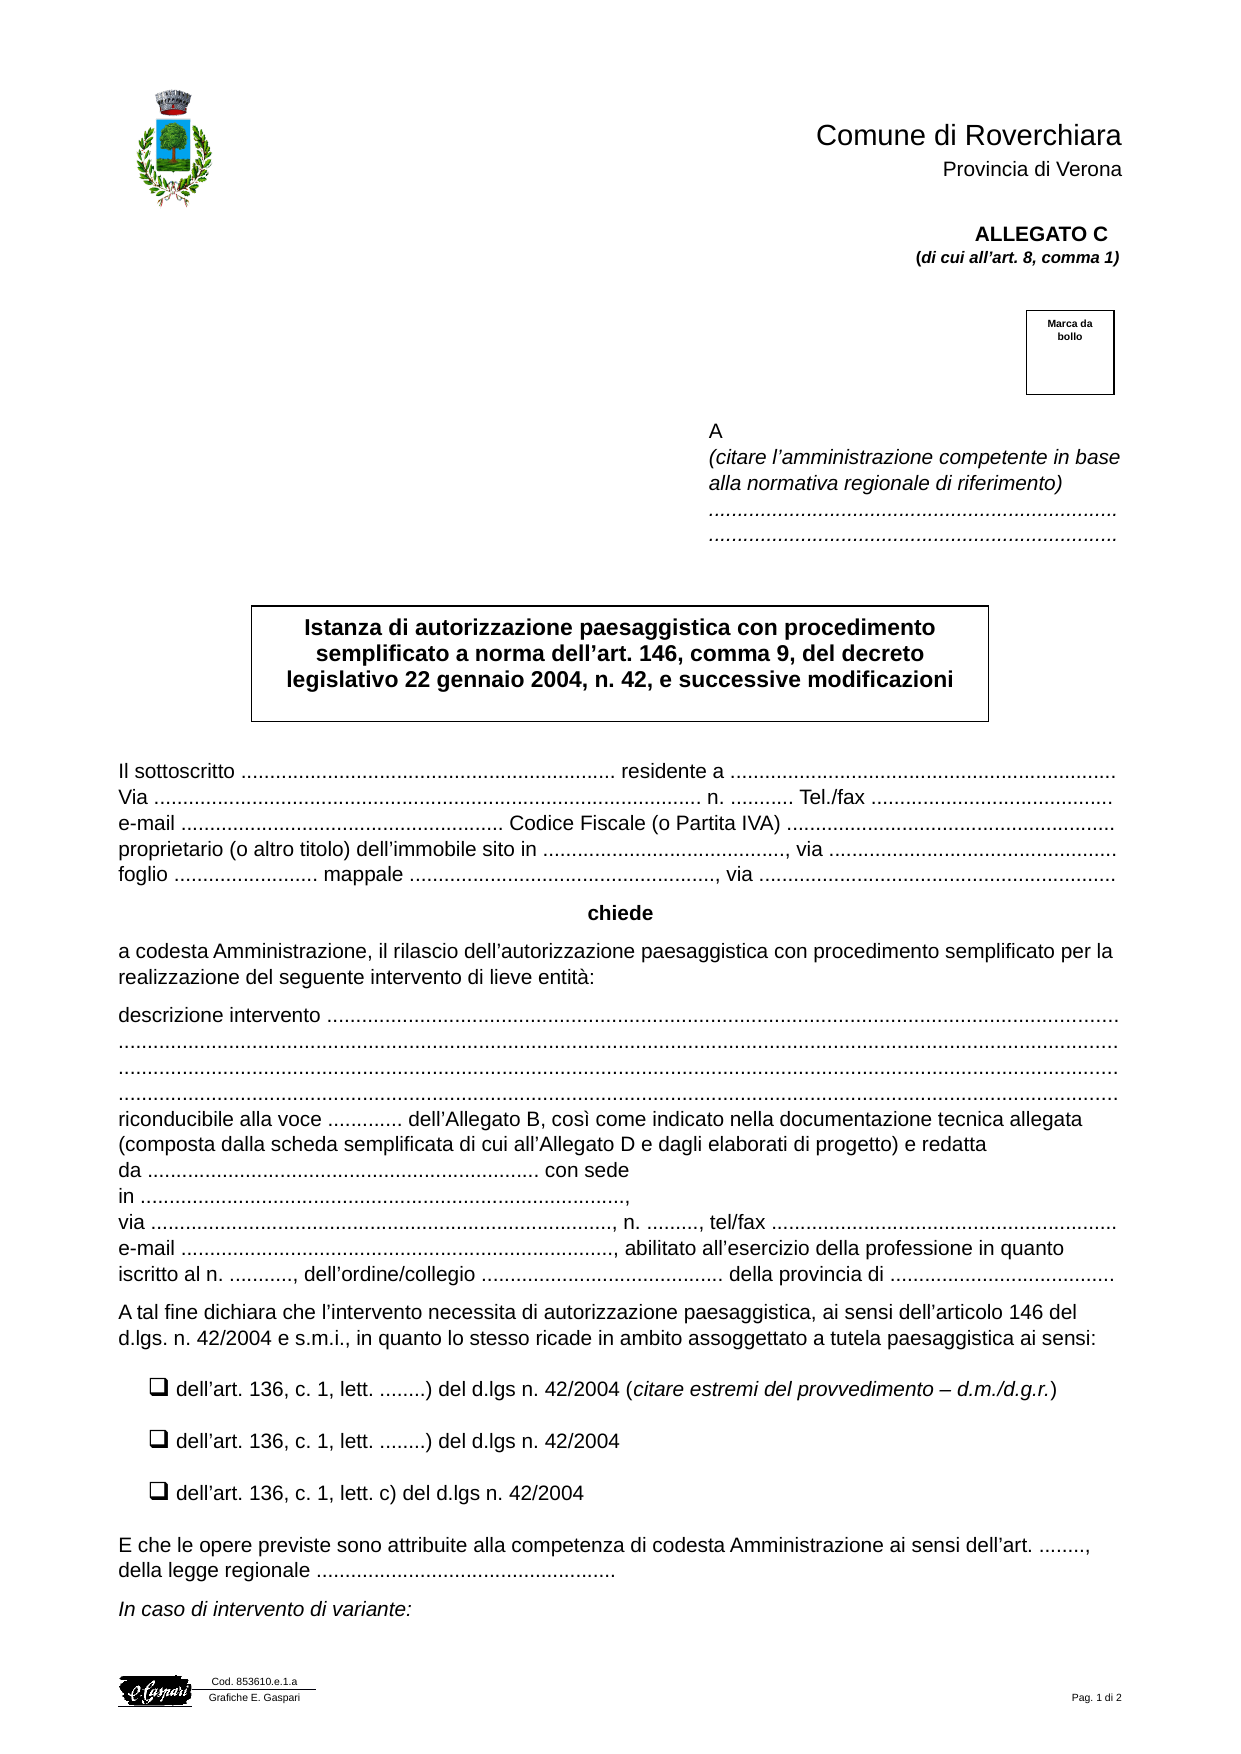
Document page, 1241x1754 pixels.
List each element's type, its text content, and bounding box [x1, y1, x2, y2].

text A [118, 419, 1122, 443]
text riconducibile alla voce ............. dell’Allegato B, così come indicato nella documentazione tecnica allegata (composta dalla scheda semplificata di cui all’Allegato D e dagli elaborati di progetto) e redatta da .................................................................... con sede in ...................................................................................., via ................................................................................, n. ........., tel/fax ............................................................ e-mail ..........................................................................., abilitato all’esercizio della professione in quanto iscritto al n. ..........., dell’ordine/collegio .......................................... della provincia di ....................................... [118, 1106, 1122, 1285]
text  dell’art. 136, c. 1, lett. ........) del d.lgs n. 42/2004 (citare estremi del provvedimento – d.m./d.g.r.) [118, 1376, 1122, 1401]
text Il sottoscritto ................................................................. residente a ................................................................... Via ............................................................................................... n. ........... Tel./fax .......................................... e-mail ........................................................ Codice Fiscale (o Partita IVA) ......................................................... proprietario (o altro titolo) dell’immobile sito in .........................................., via .................................................. foglio ......................... mappale ....................................................., via .............................................................. [118, 759, 1122, 886]
text A tal fine dichiara che l’intervento necessita di autorizzazione paesaggistica, ai sensi dell’articolo 146 del d.lgs. n. 42/2004 e s.m.i., in quanto lo stesso ricade in ambito assoggettato a tutela paesaggistica ai sensi: [118, 1300, 1122, 1349]
text ALLEGATO C [118, 222, 1122, 246]
text Provincia di Verona [224, 157, 1122, 181]
text  dell’art. 136, c. 1, lett. ........) del d.lgs n. 42/2004 [118, 1428, 1122, 1453]
text (di cui all’art. 8, comma 1) [118, 247, 1122, 267]
picture [118, 1674, 192, 1706]
text chiede [118, 901, 1122, 924]
text a codesta Amministrazione, il rilascio dell’autorizzazione paesaggistica con procedimento semplificato per la realizzazione del seguente intervento di lieve entità: [118, 939, 1122, 989]
text Comune di Roverchiara [224, 118, 1122, 152]
text descrizione intervento [118, 1003, 1122, 1027]
text ....................................................................... [118, 496, 1122, 520]
text alla normativa regionale di riferimento) [118, 471, 1122, 494]
text ....................................................................... [118, 522, 1122, 546]
text  dell’art. 136, c. 1, lett. c) del d.lgs n. 42/2004 [118, 1480, 1122, 1505]
picture [122, 87, 224, 219]
text (citare l’amministrazione competente in base [118, 445, 1122, 469]
text E che le opere previste sono attribuite alla competenza di codesta Amministrazione ai sensi dell’art. ........, della legge regionale .................................................... [118, 1532, 1122, 1582]
text In caso di intervento di variante: [118, 1597, 1122, 1621]
